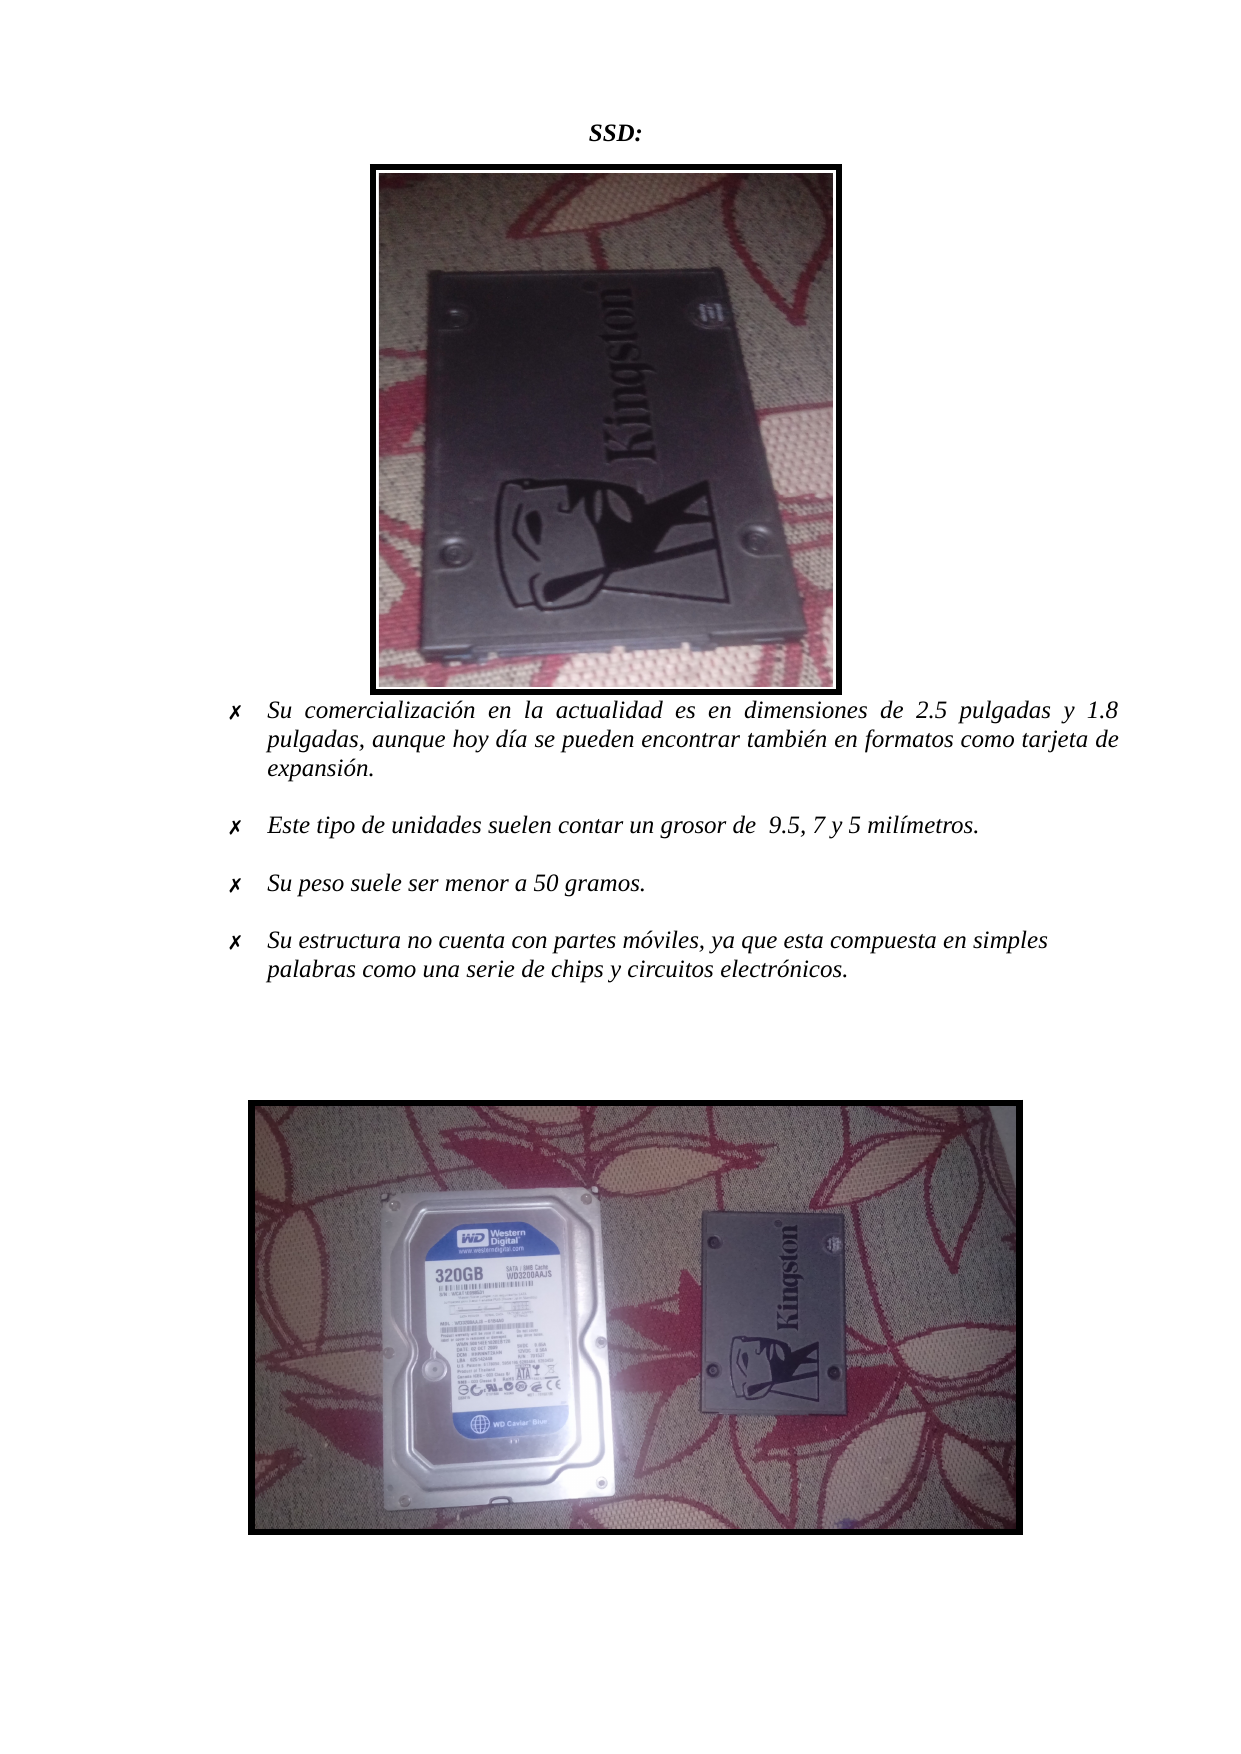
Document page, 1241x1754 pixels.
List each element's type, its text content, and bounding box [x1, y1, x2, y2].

list Este tipo de unidades suelen contar un grosor de 9.5, 7 y 5 milímetros. [229, 810, 1122, 839]
picture [378, 173, 833, 687]
picture [255, 1106, 1016, 1529]
list Su peso suele ser menor a 50 gramos. [229, 868, 1122, 897]
list Su estructura no cuenta con partes móviles, ya que esta compuesta en simples palabras como una serie de chips y circuitos electrónicos. [229, 925, 1122, 983]
list SSD: [118, 118, 1122, 147]
list Su comercialización en la actualidad es en dimensiones de 2.5 pulgadas y 1.8 pulgadas, aunque hoy día se pueden encontrar también en formatos como tarjeta de expansión. [229, 147, 1122, 782]
